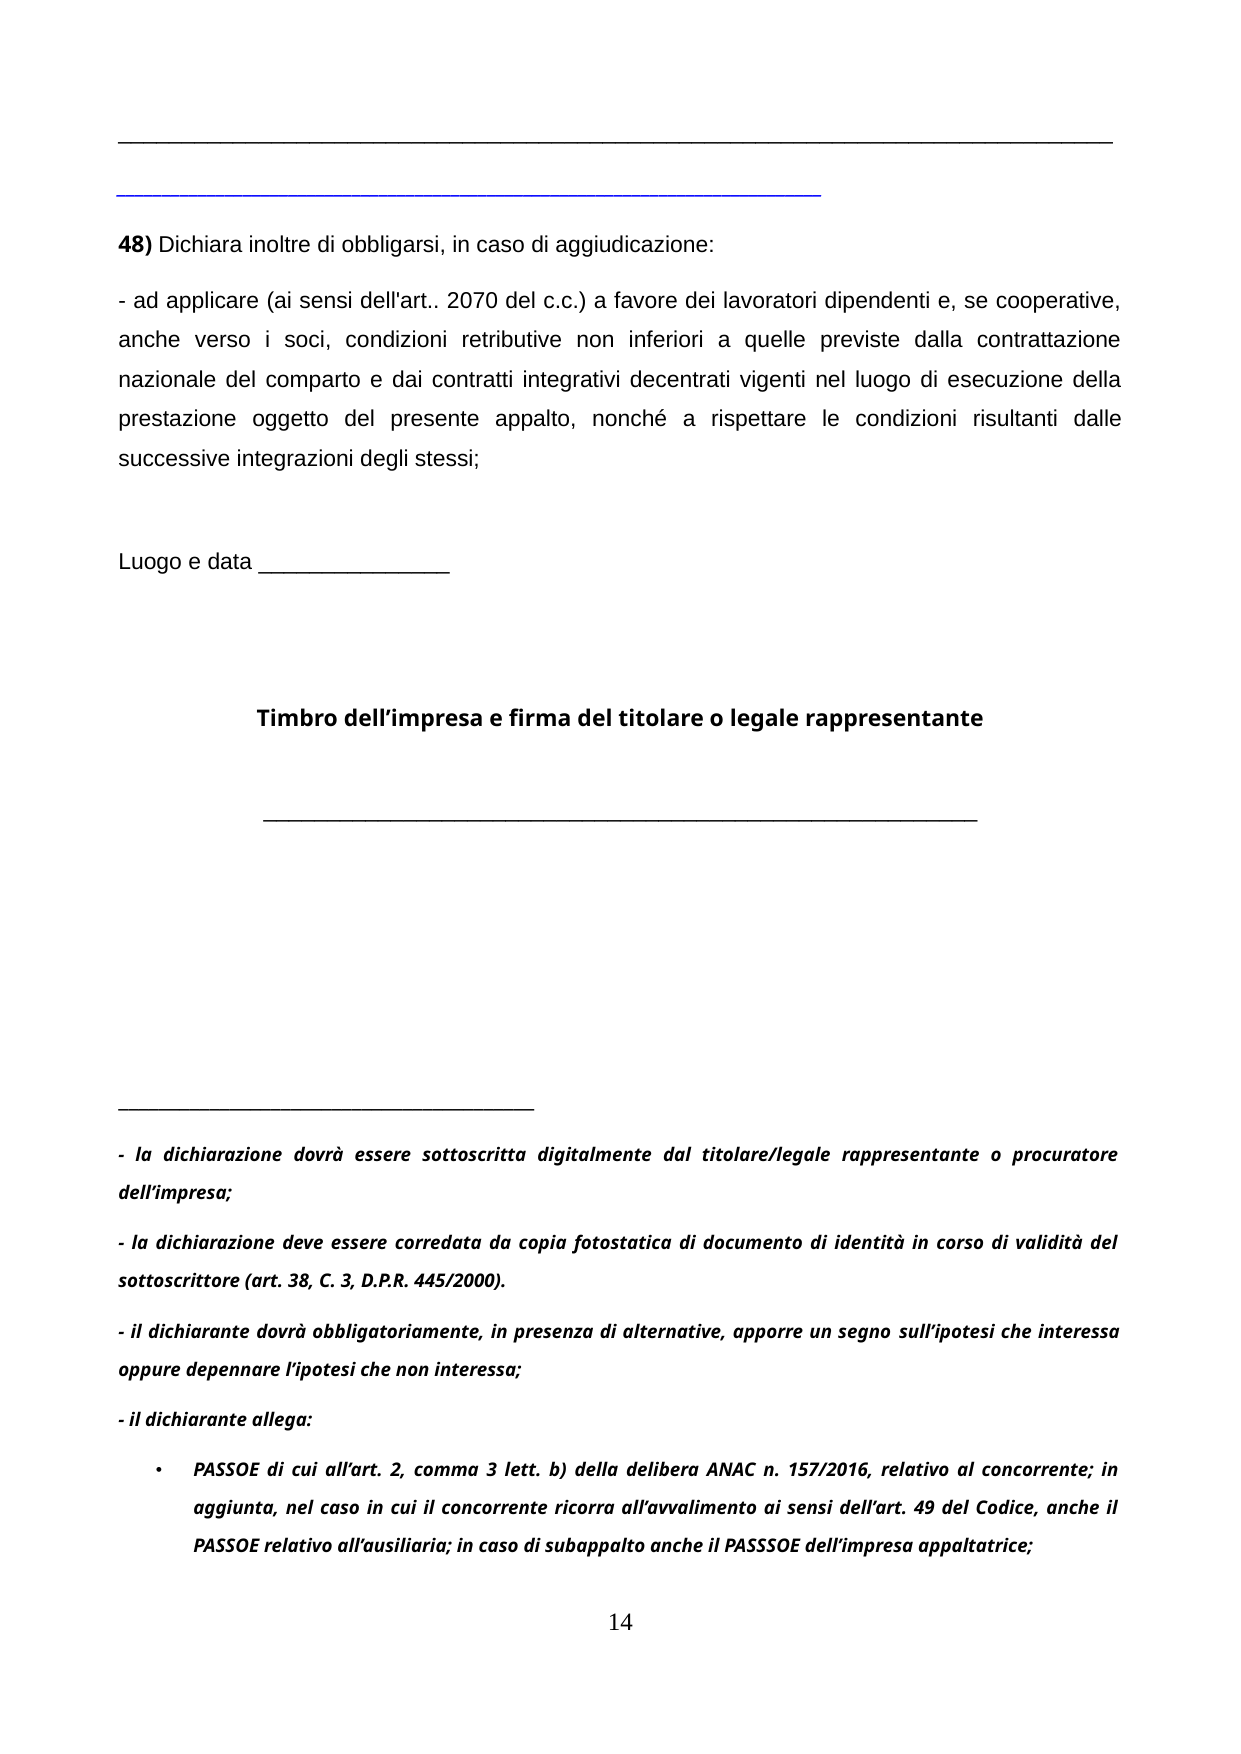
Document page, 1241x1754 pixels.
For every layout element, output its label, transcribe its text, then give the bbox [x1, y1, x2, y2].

text Timbro dell’impresa e firma del titolare o legale rappresentante [118, 702, 1122, 733]
text - il dichiarante dovrà obbligatoriamente, in presenza di alternative, apporre un segno sull’ipotesi che interessa oppure depennare l’ipotesi che non interessa; [118, 1318, 1122, 1382]
text - la dichiarazione dovrà essere sottoscritta digitalmente dal titolare/legale rappresentante o procuratore dell’impresa; [118, 1141, 1122, 1205]
text - ad applicare (ai sensi dell'art.. 2070 del c.c.) a favore dei lavoratori dipendenti e, se cooperative, anche verso i soci, condizioni retributive non inferiori a quelle previste dalla contrattazione nazionale del comparto e dai contratti integrativi decentrati vigenti nel luogo di esecuzione della prestazione oggetto del presente appalto, nonché a rispettare le condizioni risultanti dalle successive integrazioni degli stessi; [118, 287, 1122, 471]
text Luogo e data _______________ [118, 548, 1122, 574]
text - la dichiarazione deve essere corredata da copia fotostatica di documento di identità in corso di validità del sottoscrittore (art. 38, C. 3, D.P.R. 445/2000). [118, 1229, 1122, 1293]
text 48) Dichiara inoltre di obbligarsi, in caso di aggiudicazione: [118, 228, 1122, 259]
text - il dichiarante allega: [118, 1406, 1122, 1432]
text ______________________________________________________________________________ [118, 118, 1122, 144]
text _________________________________________ [118, 1082, 1122, 1114]
list PASSOE di cui all’art. 2, comma 3 lett. b) della delibera ANAC n. 157/2016, relativo al concorrente; in aggiunta, nel caso in cui il concorrente ricorra all’avvalimento ai sensi dell’art. 49 del Codice, anche il PASSOE relativo all’ausiliaria; in caso di subappalto anche il PASSSOE dell’impresa appaltatrice; [156, 1456, 1122, 1558]
text ______________________________________________________________________________ [118, 169, 1122, 201]
text ________________________________________________________ [118, 796, 1122, 822]
